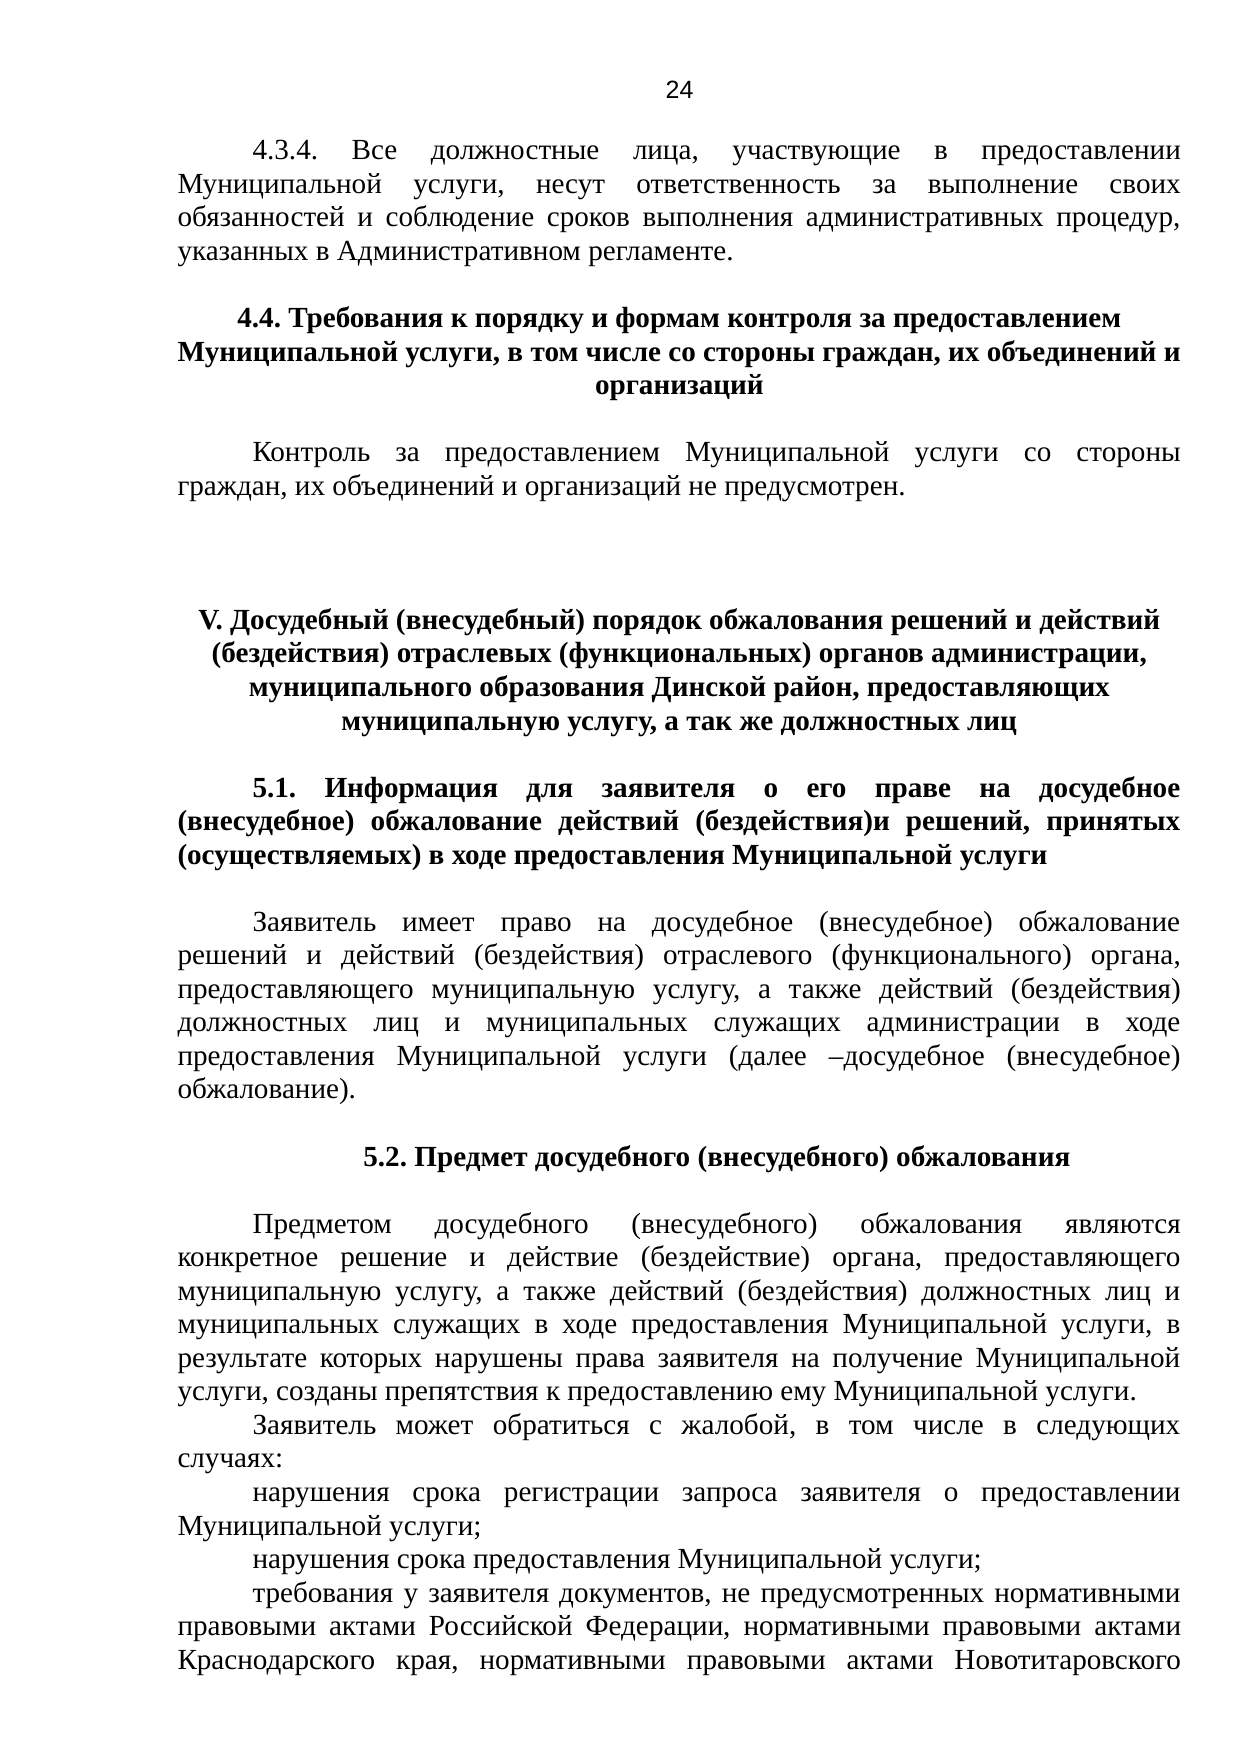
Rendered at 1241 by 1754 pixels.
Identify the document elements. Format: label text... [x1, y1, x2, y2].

text 5.1. Информация для заявителя о его праве на досудебное (внесудебное) обжалование действий (бездействия)и решений, принятых (осуществляемых) в ходе предоставления Муниципальной услуги [177, 770, 1181, 870]
subtitle 4.4. Требования к порядку и формам контроля за предоставлением Муниципальной услуги, в том числе со стороны граждан, их объединений и организаций [177, 300, 1181, 401]
text требования у заявителя документов, не предусмотренных нормативными правовыми актами Российской Федерации, нормативными правовыми актами Краснодарского края, нормативными правовыми актами Новотитаровского [177, 1575, 1181, 1675]
text 5.2. Предмет досудебного (внесудебного) обжалования [177, 1139, 1181, 1172]
text 4.3.4. Все должностные лица, участвующие в предоставлении Муниципальной услуги, несут ответственность за выполнение своих обязанностей и соблюдение сроков выполнения административных процедур, указанных в Административном регламенте. [177, 132, 1181, 267]
text Контроль за предоставлением Муниципальной услуги со стороны граждан, их объединений и организаций не предусмотрен. [177, 434, 1181, 501]
text Предметом досудебного (внесудебного) обжалования являются конкретное решение и действие (бездействие) органа, предоставляющего муниципальную услугу, а также действий (бездействия) должностных лиц и муниципальных служащих в ходе предоставления Муниципальной услуги, в результате которых нарушены права заявителя на получение Муниципальной услуги, созданы препятствия к предоставлению ему Муниципальной услуги. [177, 1206, 1181, 1407]
text нарушения срока регистрации запроса заявителя о предоставлении Муниципальной услуги; [177, 1474, 1181, 1541]
subtitle V. Досудебный (внесудебный) порядок обжалования решений и действий (бездействия) отраслевых (функциональных) органов администрации, муниципального образования Динской район, предоставляющих муниципальную услугу, а так же должностных лиц [177, 602, 1181, 736]
text нарушения срока предоставления Муниципальной услуги; [177, 1541, 1181, 1575]
text Заявитель может обратиться с жалобой, в том числе в следующих случаях: [177, 1407, 1181, 1474]
text Заявитель имеет право на досудебное (внесудебное) обжалование решений и действий (бездействия) отраслевого (функционального) органа, предоставляющего муниципальную услугу, а также действий (бездействия) должностных лиц и муниципальных служащих администрации в ходе предоставления Муниципальной услуги (далее –досудебное (внесудебное) обжалование). [177, 904, 1181, 1105]
